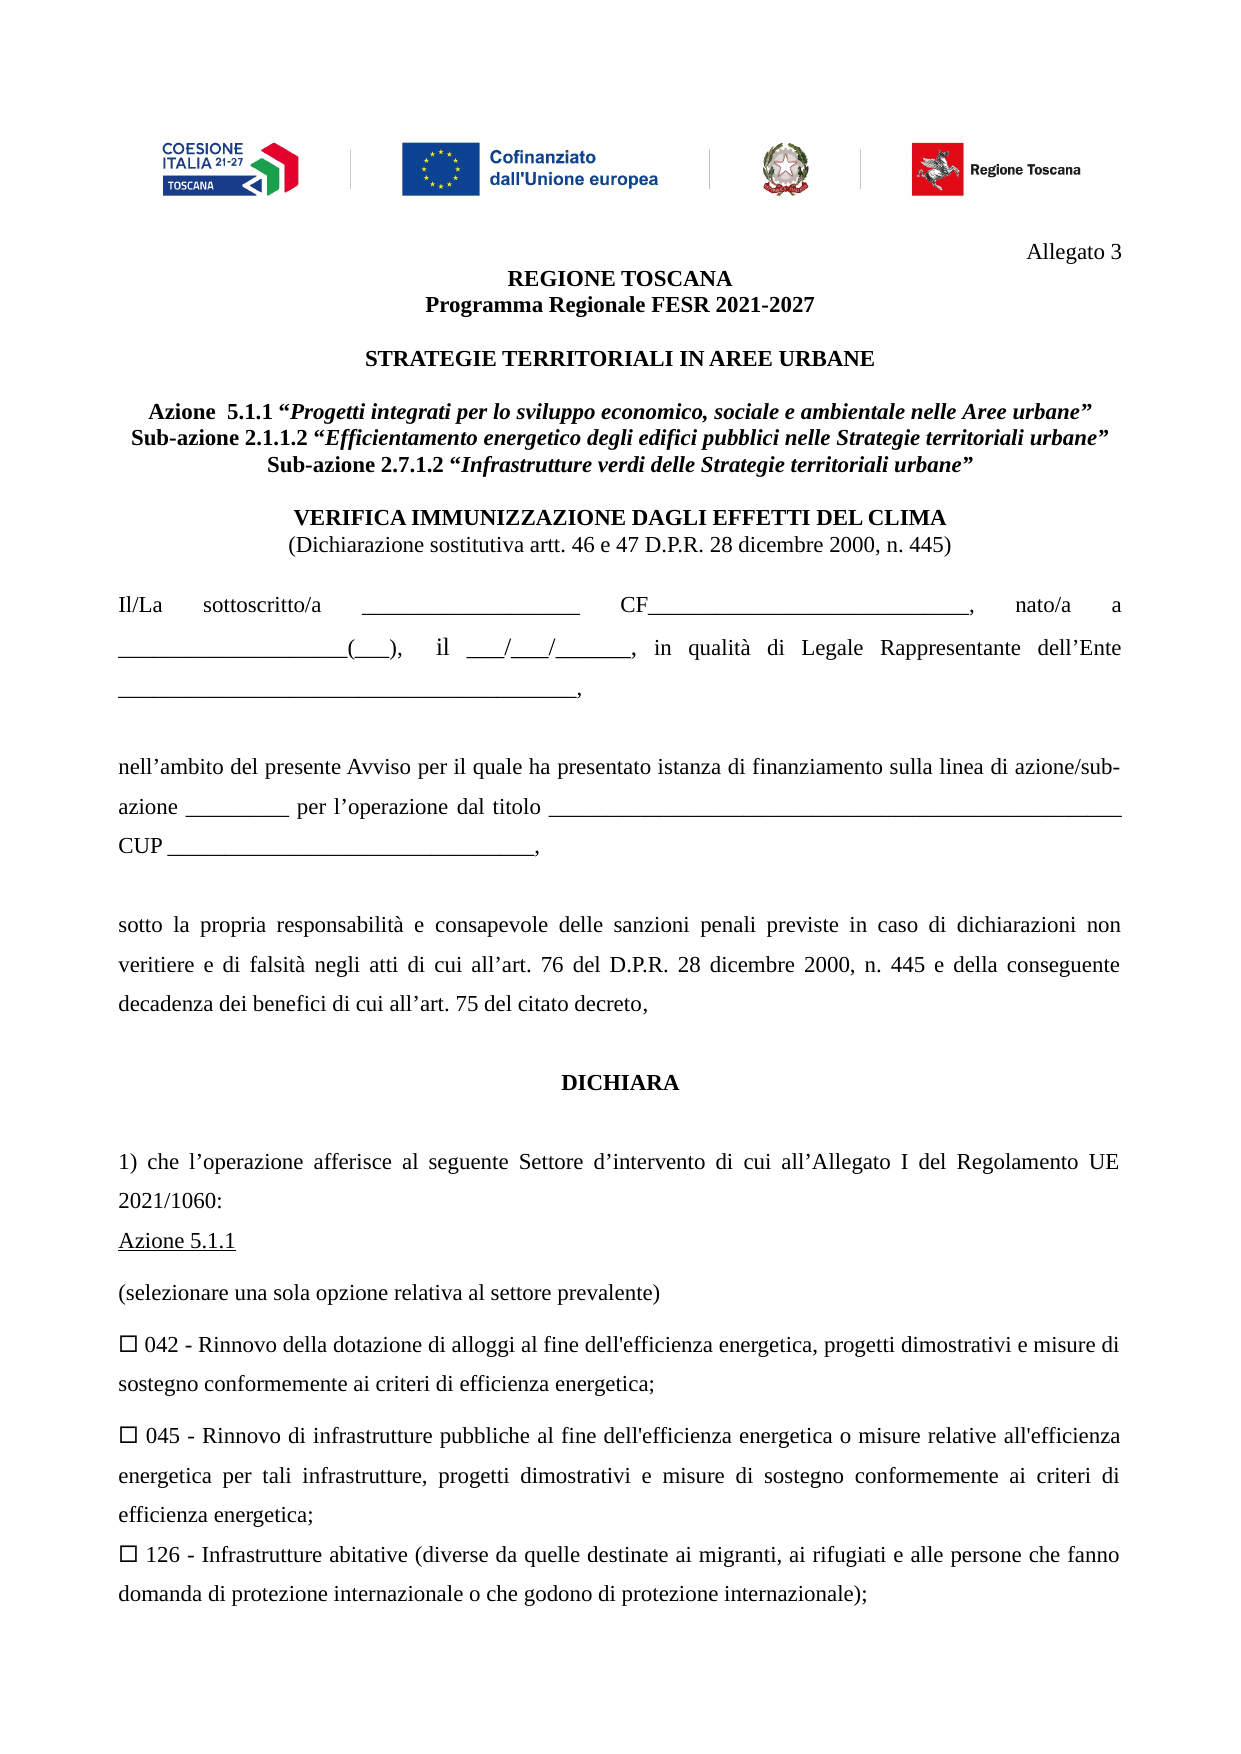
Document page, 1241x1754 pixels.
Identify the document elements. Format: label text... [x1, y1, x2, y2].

text sotto la propria responsabilità e consapevole delle sanzioni penali previste in caso di dichiarazioni non veritiere e di falsità negli atti di cui all’art. 76 del D.P.R. 28 dicembre 2000, n. 445 e della conseguente decadenza dei benefici di cui all’art. 75 del citato decreto, [118, 911, 1122, 1016]
text  045 - Rinnovo di infrastrutture pubbliche al fine dell'efficienza energetica o misure relative all'efficienza energetica per tali infrastrutture, progetti dimostrativi e misure di sostegno conformemente ai criteri di efficienza energetica; [118, 1422, 1122, 1528]
text  042 - Rinnovo della dotazione di alloggi al fine dell'efficienza energetica, progetti dimostrativi e misure di sostegno conformemente ai criteri di efficienza energetica; [118, 1331, 1122, 1397]
text Allegato 3 [118, 238, 1122, 264]
text (Dichiarazione sostitutiva artt. 46 e 47 D.P.R. 28 dicembre 2000, n. 445) [118, 531, 1122, 557]
text Azione 5.1.1 “Progetti integrati per lo sviluppo economico, sociale e ambientale nelle Aree urbane” [118, 398, 1122, 424]
text Sub-azione 2.1.1.2 “Efficientamento energetico degli edifici pubblici nelle Strategie territoriali urbane” [118, 424, 1122, 451]
text 1) che l’operazione afferisce al seguente Settore d’intervento di cui all’Allegato I del Regolamento UE 2021/1060: [118, 1148, 1122, 1214]
text Il/La sottoscritto/a ___________________ CF____________________________, nato/a a ____________________(___), il ___/___/______, in qualità di Legale Rappresentante dell’Ente ________________________________________, [118, 591, 1122, 700]
picture [118, 118, 1122, 220]
text nell’ambito del presente Avviso per il quale ha presentato istanza di finanziamento sulla linea di azione/sub-azione _________ per l’operazione dal titolo __________________________________________________ CUP ________________________________, [118, 753, 1122, 858]
text STRATEGIE TERRITORIALI IN AREE URBANE [118, 344, 1122, 371]
text DICHIARA [118, 1069, 1122, 1095]
text (selezionare una sola opzione relativa al settore prevalente) [118, 1279, 1122, 1305]
text VERIFICA IMMUNIZZAZIONE DAGLI EFFETTI DEL CLIMA [118, 504, 1122, 530]
text REGIONE TOSCANA [118, 264, 1122, 291]
text Azione 5.1.1 [118, 1227, 1122, 1253]
text Programma Regionale FESR 2021-2027 [118, 291, 1122, 318]
text Sub-azione 2.7.1.2 “Infrastrutture verdi delle Strategie territoriali urbane” [118, 451, 1122, 477]
text  126 - Infrastrutture abitative (diverse da quelle destinate ai migranti, ai rifugiati e alle persone che fanno domanda di protezione internazionale o che godono di protezione internazionale); [118, 1541, 1122, 1607]
